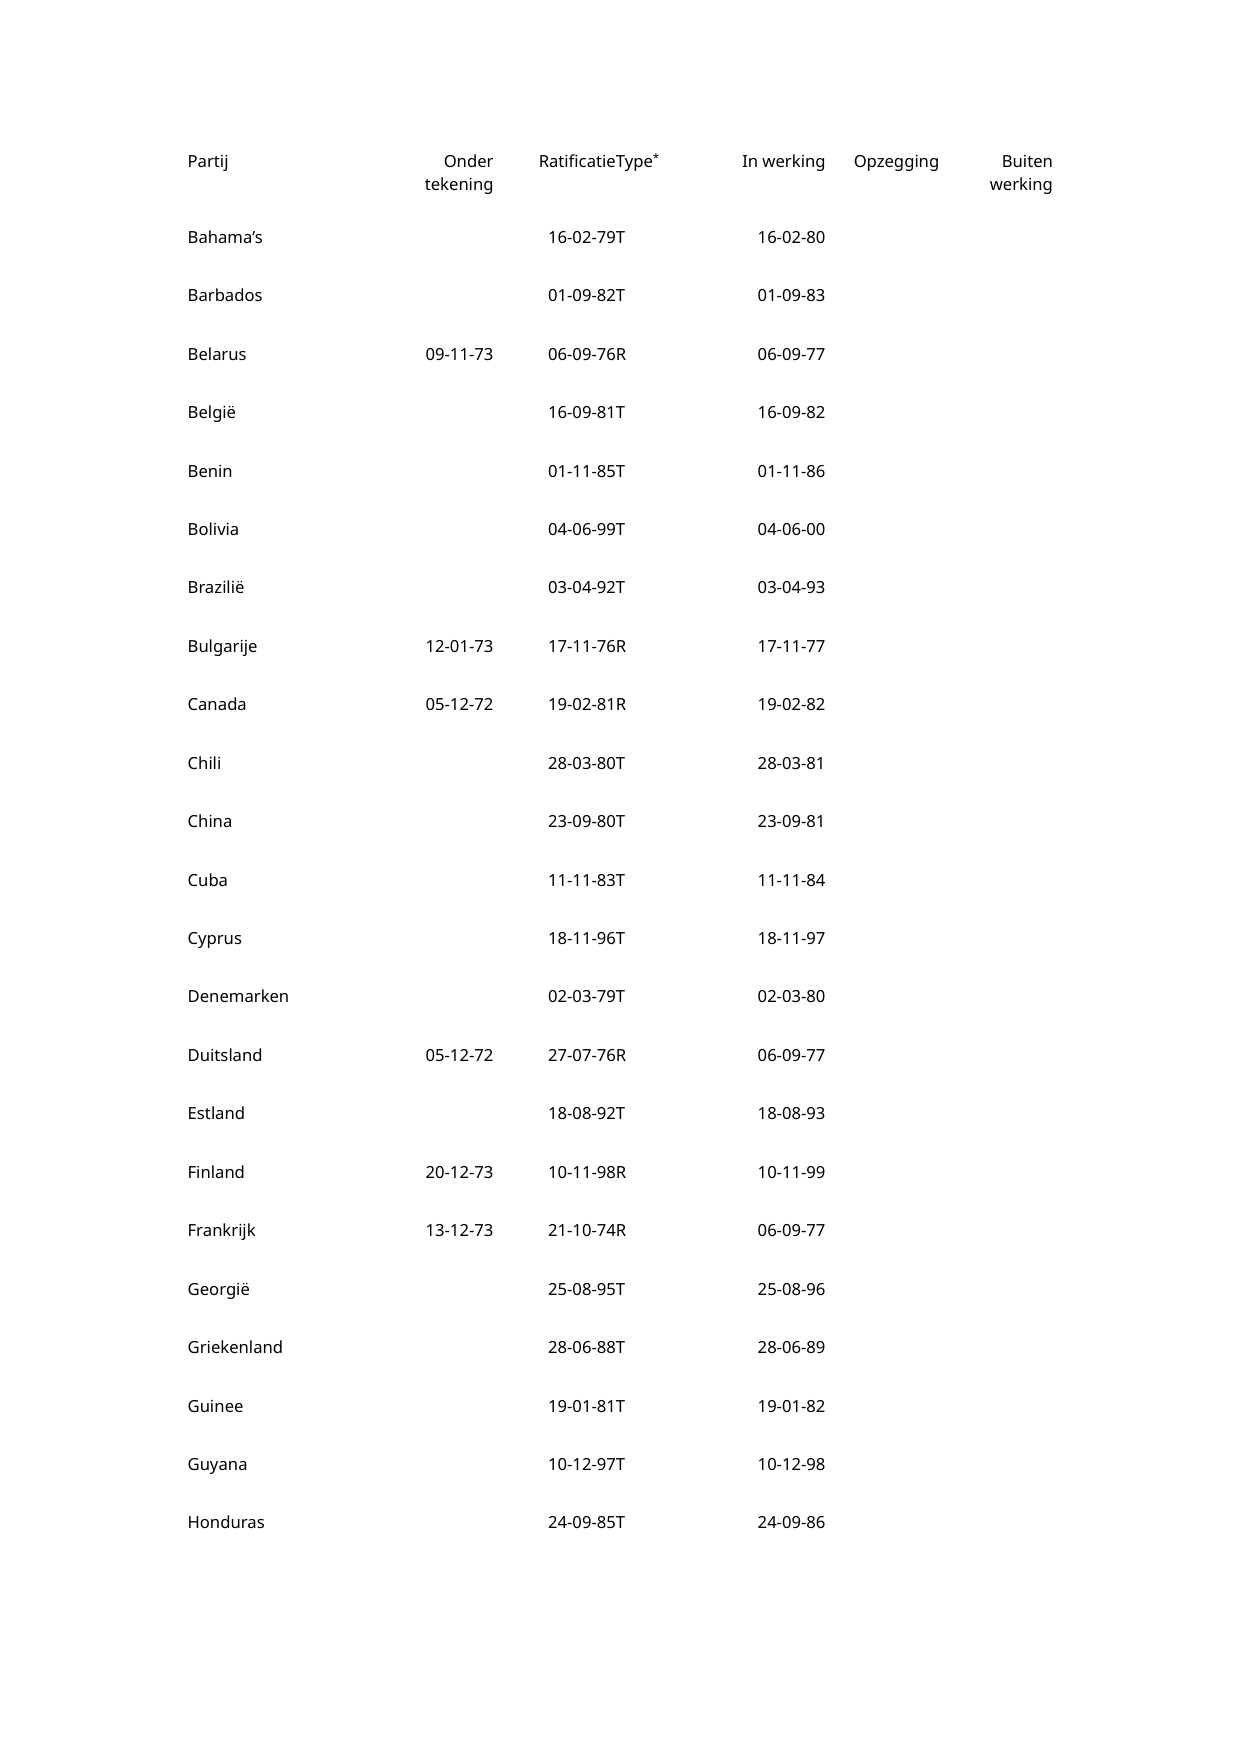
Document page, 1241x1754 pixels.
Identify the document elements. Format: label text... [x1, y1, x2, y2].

table_cell 16-09-82 [703, 401, 825, 459]
table_cell T [616, 1453, 703, 1511]
table_cell Griekenland [188, 1336, 371, 1394]
table_cell [371, 1336, 493, 1394]
table_cell T [616, 1511, 703, 1569]
table_cell [371, 927, 493, 985]
table_cell T [616, 284, 703, 342]
table_cell T [616, 751, 703, 810]
table_cell T [616, 401, 703, 459]
table_cell Finland [188, 1160, 371, 1219]
table_cell [825, 985, 939, 1043]
table_cell [825, 342, 939, 401]
table_cell [371, 225, 493, 284]
table_header Partij [188, 150, 371, 225]
table_cell Cuba [188, 868, 371, 927]
table_cell T [616, 225, 703, 284]
table_cell Guyana [188, 1453, 371, 1511]
table_cell 18-11-97 [703, 927, 825, 985]
table_cell 06-09-76 [493, 342, 616, 401]
table_cell [939, 576, 1053, 634]
table_cell Duitsland [188, 1044, 371, 1102]
table_header Onder tekening [371, 150, 493, 225]
table_cell [825, 1102, 939, 1160]
table_cell [371, 459, 493, 518]
table_cell [939, 693, 1053, 751]
table_cell 19-02-81 [493, 693, 616, 751]
table_cell Bahama’s [188, 225, 371, 284]
table_cell Estland [188, 1102, 371, 1160]
table_cell [825, 751, 939, 810]
table_cell 03-04-93 [703, 576, 825, 634]
table_cell Frankrijk [188, 1219, 371, 1277]
table_cell [371, 868, 493, 927]
table_cell [371, 985, 493, 1043]
table_cell [371, 1277, 493, 1336]
table_cell 11-11-83 [493, 868, 616, 927]
table_cell T [616, 985, 703, 1043]
table_cell [825, 459, 939, 518]
table_cell 28-03-80 [493, 751, 616, 810]
table_cell [825, 284, 939, 342]
table_cell [371, 518, 493, 576]
table_cell [939, 1277, 1053, 1336]
table_cell 17-11-77 [703, 635, 825, 693]
table_header Ratificatie [493, 150, 616, 225]
table_header Opzegging [825, 150, 939, 225]
table_cell [939, 518, 1053, 576]
table_cell [371, 1102, 493, 1160]
table_cell T [616, 927, 703, 985]
table_cell 04-06-00 [703, 518, 825, 576]
table_cell [939, 459, 1053, 518]
table_cell R [616, 342, 703, 401]
table_cell [825, 576, 939, 634]
table_cell 06-09-77 [703, 1219, 825, 1277]
table_cell [939, 751, 1053, 810]
table_cell 24-09-86 [703, 1511, 825, 1569]
table_cell R [616, 1219, 703, 1277]
table_cell 23-09-80 [493, 810, 616, 868]
table_cell T [616, 810, 703, 868]
table_cell 19-01-82 [703, 1394, 825, 1453]
table_cell [939, 810, 1053, 868]
table_cell Georgië [188, 1277, 371, 1336]
table_cell Canada [188, 693, 371, 751]
table_cell Bulgarije [188, 635, 371, 693]
table_cell China [188, 810, 371, 868]
table_cell [371, 810, 493, 868]
table_cell [825, 401, 939, 459]
table_cell 16-02-80 [703, 225, 825, 284]
table_cell 11-11-84 [703, 868, 825, 927]
table_cell Denemarken [188, 985, 371, 1043]
table_cell [939, 401, 1053, 459]
table_cell T [616, 868, 703, 927]
table_cell 09-11-73 [371, 342, 493, 401]
table_cell [825, 1044, 939, 1102]
table_cell R [616, 1160, 703, 1219]
table_cell 18-11-96 [493, 927, 616, 985]
table_cell Bolivia [188, 518, 371, 576]
table_cell [825, 927, 939, 985]
table_cell [825, 1277, 939, 1336]
table_cell [825, 1394, 939, 1453]
table_header In werking [703, 150, 825, 225]
table_cell 02-03-79 [493, 985, 616, 1043]
table_cell T [616, 1277, 703, 1336]
table_cell 06-09-77 [703, 342, 825, 401]
table_cell [825, 635, 939, 693]
table_cell [939, 868, 1053, 927]
table_cell Guinee [188, 1394, 371, 1453]
table_cell Barbados [188, 284, 371, 342]
table_cell Cyprus [188, 927, 371, 985]
table_cell [939, 1453, 1053, 1511]
table_cell [939, 1336, 1053, 1394]
table_cell 01-11-85 [493, 459, 616, 518]
table_cell [825, 225, 939, 284]
table_cell [939, 1394, 1053, 1453]
table_cell 28-06-89 [703, 1336, 825, 1394]
table_cell [825, 868, 939, 927]
table_cell T [616, 459, 703, 518]
table_cell 16-02-79 [493, 225, 616, 284]
table_cell 23-09-81 [703, 810, 825, 868]
table_cell 13-12-73 [371, 1219, 493, 1277]
table_cell Benin [188, 459, 371, 518]
table_cell 28-06-88 [493, 1336, 616, 1394]
table_cell 01-09-83 [703, 284, 825, 342]
table_cell [939, 1044, 1053, 1102]
table_cell [825, 1160, 939, 1219]
table_header Buiten werking [939, 150, 1053, 225]
table_cell [371, 1394, 493, 1453]
table_cell [939, 342, 1053, 401]
table_cell [825, 1336, 939, 1394]
table_cell 19-01-81 [493, 1394, 616, 1453]
table_cell [825, 1219, 939, 1277]
table_cell [939, 225, 1053, 284]
table_cell [939, 985, 1053, 1043]
table_cell België [188, 401, 371, 459]
table_cell T [616, 518, 703, 576]
table_cell 02-03-80 [703, 985, 825, 1043]
table_cell [371, 284, 493, 342]
table_cell 03-04-92 [493, 576, 616, 634]
table_cell 10-11-98 [493, 1160, 616, 1219]
table_cell [939, 1160, 1053, 1219]
table_cell Brazilië [188, 576, 371, 634]
table_cell [939, 1219, 1053, 1277]
table_cell Honduras [188, 1511, 371, 1569]
table_cell 24-09-85 [493, 1511, 616, 1569]
table_cell 05-12-72 [371, 693, 493, 751]
table_cell [939, 635, 1053, 693]
table_cell 12-01-73 [371, 635, 493, 693]
table_cell [825, 810, 939, 868]
table_cell [825, 518, 939, 576]
table_cell [939, 284, 1053, 342]
table_cell T [616, 576, 703, 634]
table_cell 04-06-99 [493, 518, 616, 576]
table_cell [371, 1511, 493, 1569]
table_cell [371, 401, 493, 459]
table_cell [825, 1511, 939, 1569]
table_cell [939, 1511, 1053, 1569]
table_cell T [616, 1102, 703, 1160]
table_cell [939, 1102, 1053, 1160]
table_cell [825, 693, 939, 751]
table_header Type* [616, 150, 703, 225]
table_cell 10-12-98 [703, 1453, 825, 1511]
table_cell [371, 751, 493, 810]
table_cell 01-09-82 [493, 284, 616, 342]
table_cell R [616, 635, 703, 693]
table_cell [825, 1453, 939, 1511]
table_cell [371, 1453, 493, 1511]
table_cell [371, 576, 493, 634]
table_cell 19-02-82 [703, 693, 825, 751]
table_cell T [616, 1394, 703, 1453]
table_cell R [616, 693, 703, 751]
table_cell 25-08-96 [703, 1277, 825, 1336]
table_cell 27-07-76 [493, 1044, 616, 1102]
table_cell 28-03-81 [703, 751, 825, 810]
table_cell T [616, 1336, 703, 1394]
table_cell 05-12-72 [371, 1044, 493, 1102]
table_cell 01-11-86 [703, 459, 825, 518]
table_cell 17-11-76 [493, 635, 616, 693]
table_cell 10-12-97 [493, 1453, 616, 1511]
table_cell 18-08-93 [703, 1102, 825, 1160]
table_cell 06-09-77 [703, 1044, 825, 1102]
table_cell 20-12-73 [371, 1160, 493, 1219]
table_cell Belarus [188, 342, 371, 401]
table_cell 18-08-92 [493, 1102, 616, 1160]
table_cell Chili [188, 751, 371, 810]
table_cell [939, 927, 1053, 985]
table_cell R [616, 1044, 703, 1102]
table_cell 21-10-74 [493, 1219, 616, 1277]
table_cell 25-08-95 [493, 1277, 616, 1336]
table_cell 10-11-99 [703, 1160, 825, 1219]
table_cell 16-09-81 [493, 401, 616, 459]
